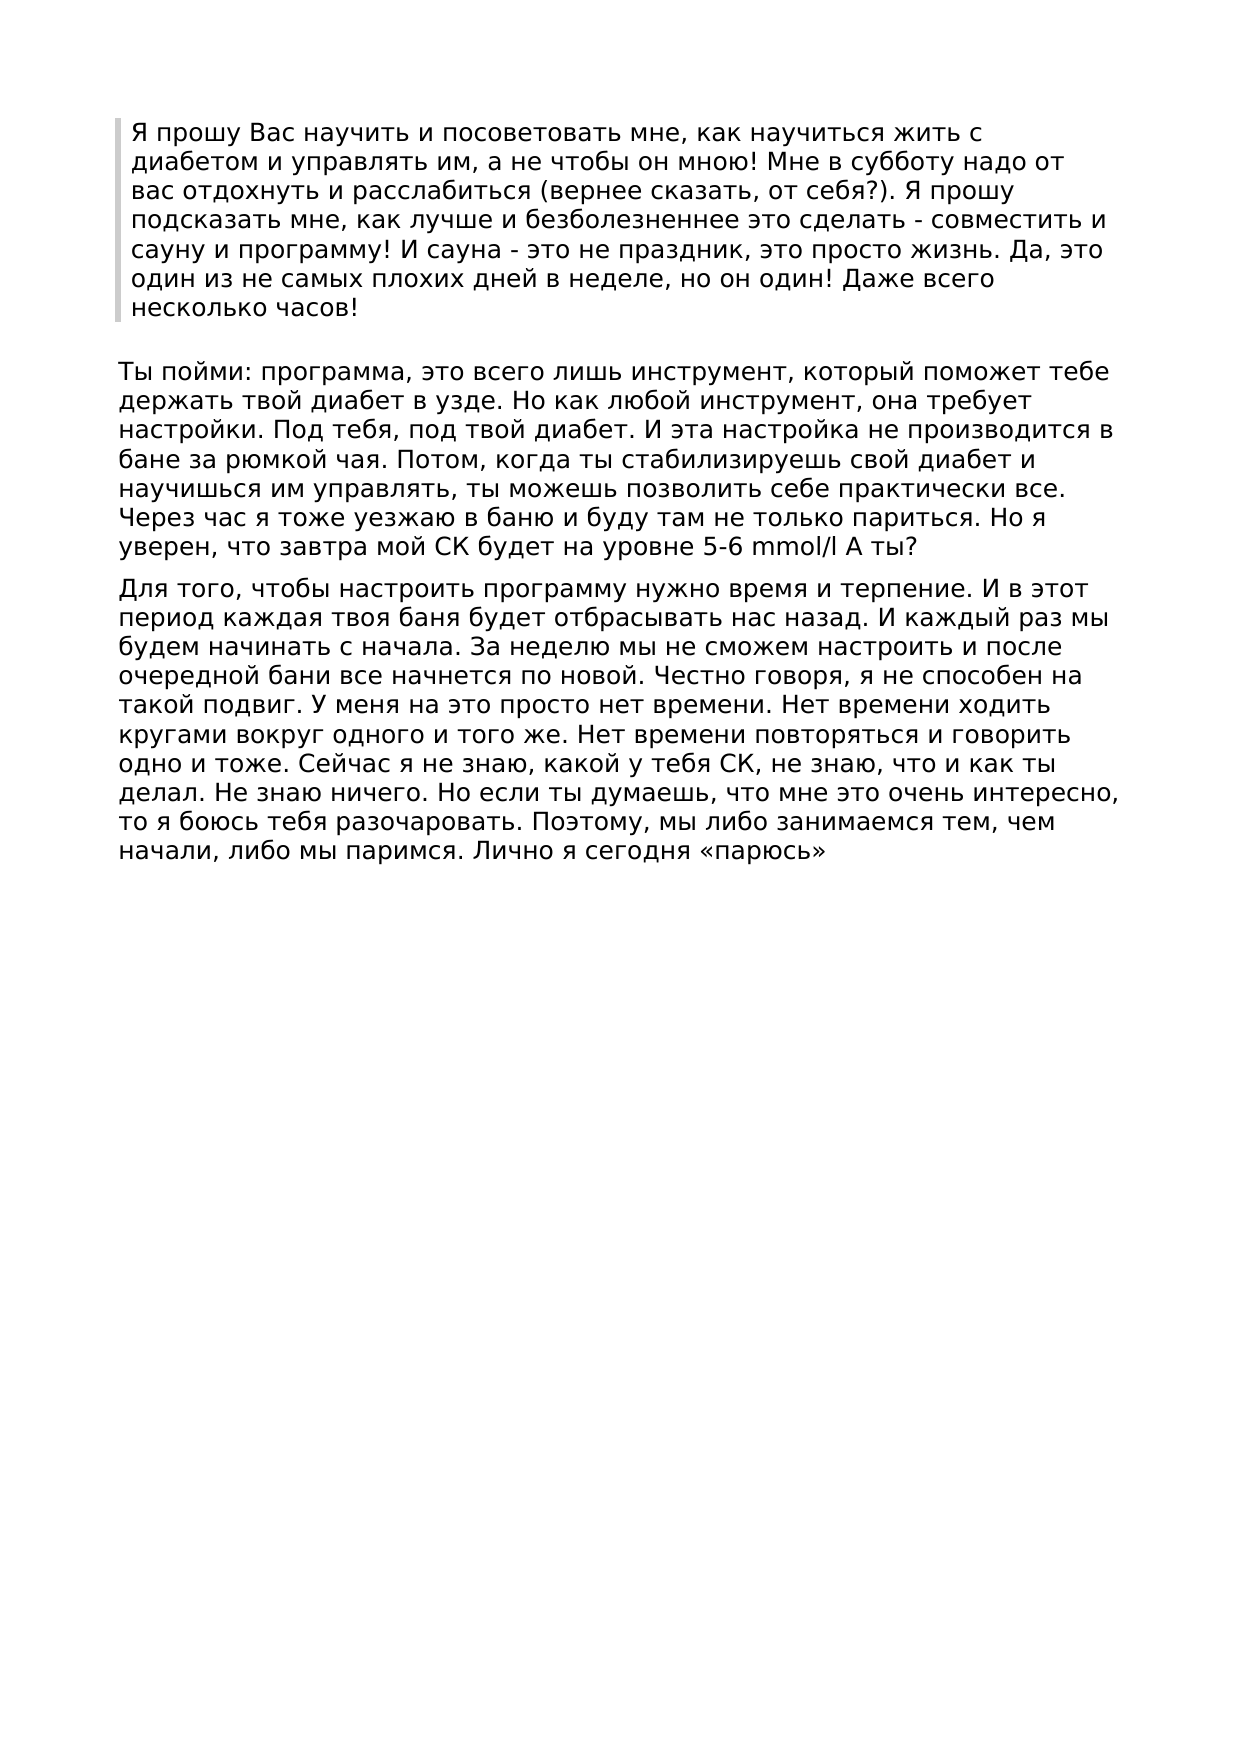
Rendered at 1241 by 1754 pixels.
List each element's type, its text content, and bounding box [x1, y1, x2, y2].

text Для того, чтобы настроить программу нужно время и терпение. И в этот период каждая твоя баня будет отбрасывать нас назад. И каждый раз мы будем начинать с начала. За неделю мы не сможем настроить и после очередной бани все начнется по новой. Честно говоря, я не способен на такой подвиг. У меня на это просто нет времени. Нет времени ходить кругами вокруг одного и того же. Нет времени повторяться и говорить одно и тоже. Сейчас я не знаю, какой у тебя СК, не знаю, что и как ты делал. Не знаю ничего. Но если ты думаешь, что мне это очень интересно, то я боюсь тебя разочаровать. Поэтому, мы либо занимаемся тем, чем начали, либо мы паримся. Лично я сегодня «парюсь» [118, 574, 1122, 866]
text Ты пойми: программа, это всего лишь инструмент, который поможет тебе держать твой диабет в узде. Но как любой инструмент, она требует настройки. Под тебя, под твой диабет. И эта настройка не производится в бане за рюмкой чая. Потом, когда ты стабилизируешь свой диабет и научишься им управлять, ты можешь позволить себе практически все. Через час я тоже уезжаю в баню и буду там не только париться. Но я уверен, что завтра мой СК будет на уровне 5-6 mmol/l А ты? [118, 357, 1122, 561]
table_header Я прошу Вас научить и посоветовать мне, как научиться жить с диабетом и управлять им, а не чтобы он мною! Мне в субботу надо от вас отдохнуть и расслабиться (вернее сказать, от себя?). Я прошу подсказать мне, как лучше и безболезненнее это сделать - совместить и сауну и программу! И сауна - это не праздник, это просто жизнь. Да, это один из не самых плохих дней в неделе, но он один! Даже всего несколько часов! [121, 118, 1122, 322]
